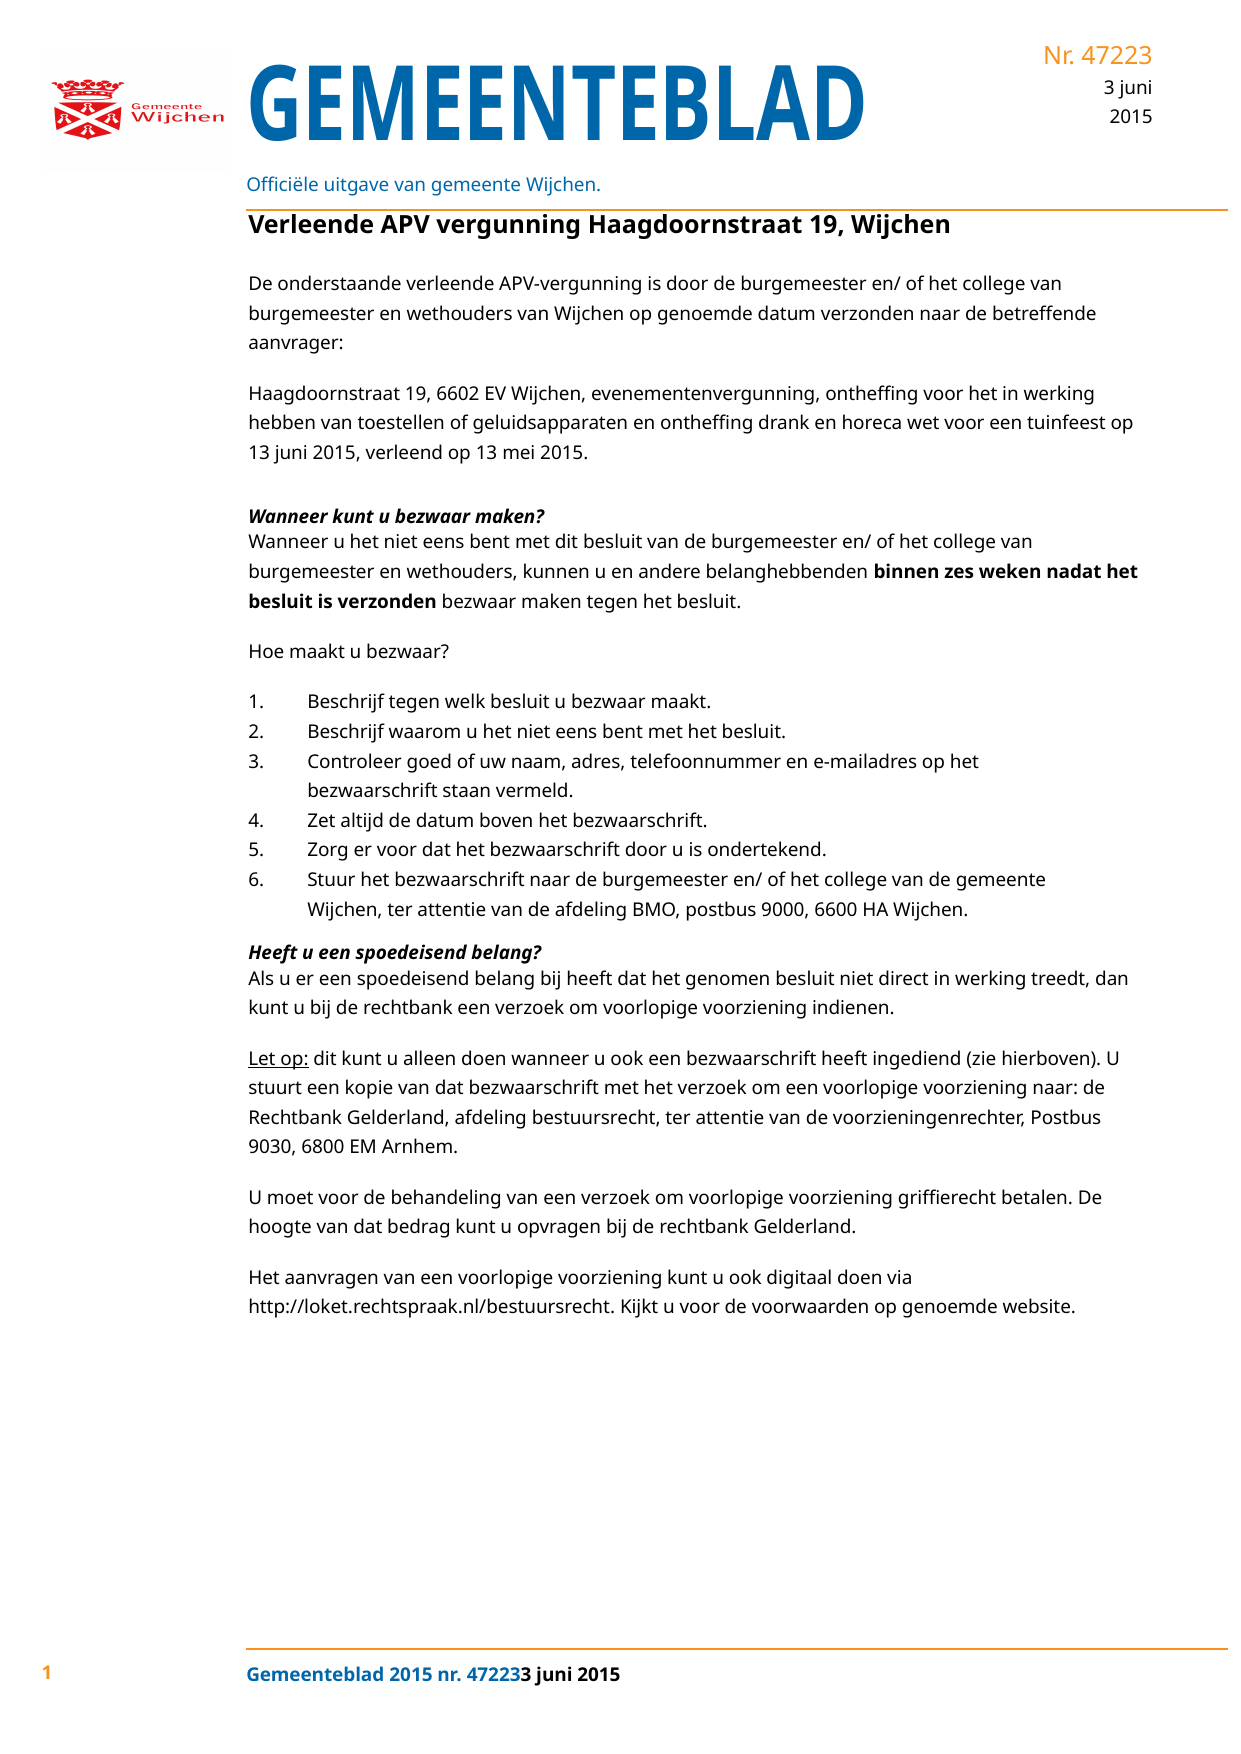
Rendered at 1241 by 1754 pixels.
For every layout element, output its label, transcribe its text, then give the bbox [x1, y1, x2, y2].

text Let op: dit kunt u alleen doen wanneer u ook een bezwaarschrift heeft ingediend (zie hierboven). U stuurt een kopie van dat bezwaarschrift met het verzoek om een voorlopige voorziening naar: de Rechtbank Gelderland, afdeling bestuursrecht, ter attentie van de voorzieningenrechter, Postbus 9030, 6800 EM Arnhem. [248, 1045, 1152, 1159]
picture [41, 47, 231, 172]
text Wanneer u het niet eens bent met dit besluit van de burgemeester en/ of het college van burgemeester en wethouders, kunnen u en andere belanghebbenden binnen zes weken nadat het besluit is verzonden bezwaar maken tegen het besluit. [248, 529, 1152, 614]
text Verleende APV vergunning Haagdoornstraat 19, Wijchen [248, 211, 1152, 241]
text Als u er een spoedeisend belang bij heeft dat het genomen besluit niet direct in werking treedt, dan kunt u bij de rechtbank een verzoek om voorlopige voorziening indienen. [248, 965, 1152, 1020]
list Beschrijf waarom u het niet eens bent met het besluit. [248, 718, 1152, 744]
text Het aanvragen van een voorlopige voorziening kunt u ook digitaal doen via http://loket.rechtspraak.nl/bestuursrecht. Kijkt u voor de voorwaarden op genoemde website. [248, 1264, 1152, 1319]
list Stuur het bezwaarschrift naar de burgemeester en/ of het college van de gemeente [248, 866, 1152, 892]
list Zet altijd de datum boven het bezwaarschrift. [248, 807, 1152, 833]
list Controleer goed of uw naam, adres, telefoonnummer en e-mailadres op het [248, 748, 1152, 774]
text U moet voor de behandeling van een verzoek om voorlopige voorziening griffierecht betalen. De hoogte van dat bedrag kunt u opvragen bij de rechtbank Gelderland. [248, 1184, 1152, 1239]
list Wijchen, ter attentie van de afdeling BMO, postbus 9000, 6600 HA Wijchen. [248, 896, 1152, 922]
text Wanneer kunt u bezwaar maken? [248, 503, 1152, 529]
text Heeft u een spoedeisend belang? [248, 939, 1152, 965]
list Zorg er voor dat het bezwaarschrift door u is ondertekend. [248, 837, 1152, 862]
text Hoe maakt u bezwaar? [248, 638, 1152, 664]
list Beschrijf tegen welk besluit u bezwaar maakt. [248, 689, 1152, 714]
text De onderstaande verleende APV-vergunning is door de burgemeester en/ of het college van burgemeester en wethouders van Wijchen op genoemde datum verzonden naar de betreffende aanvrager: [248, 270, 1152, 355]
list bezwaarschrift staan vermeld. [248, 777, 1152, 803]
text Haagdoornstraat 19, 6602 EV Wijchen, evenementenvergunning, ontheffing voor het in werking hebben van toestellen of geluidsapparaten en ontheffing drank en horeca wet voor een tuinfeest op 13 juni 2015, verleend op 13 mei 2015. [248, 380, 1152, 465]
